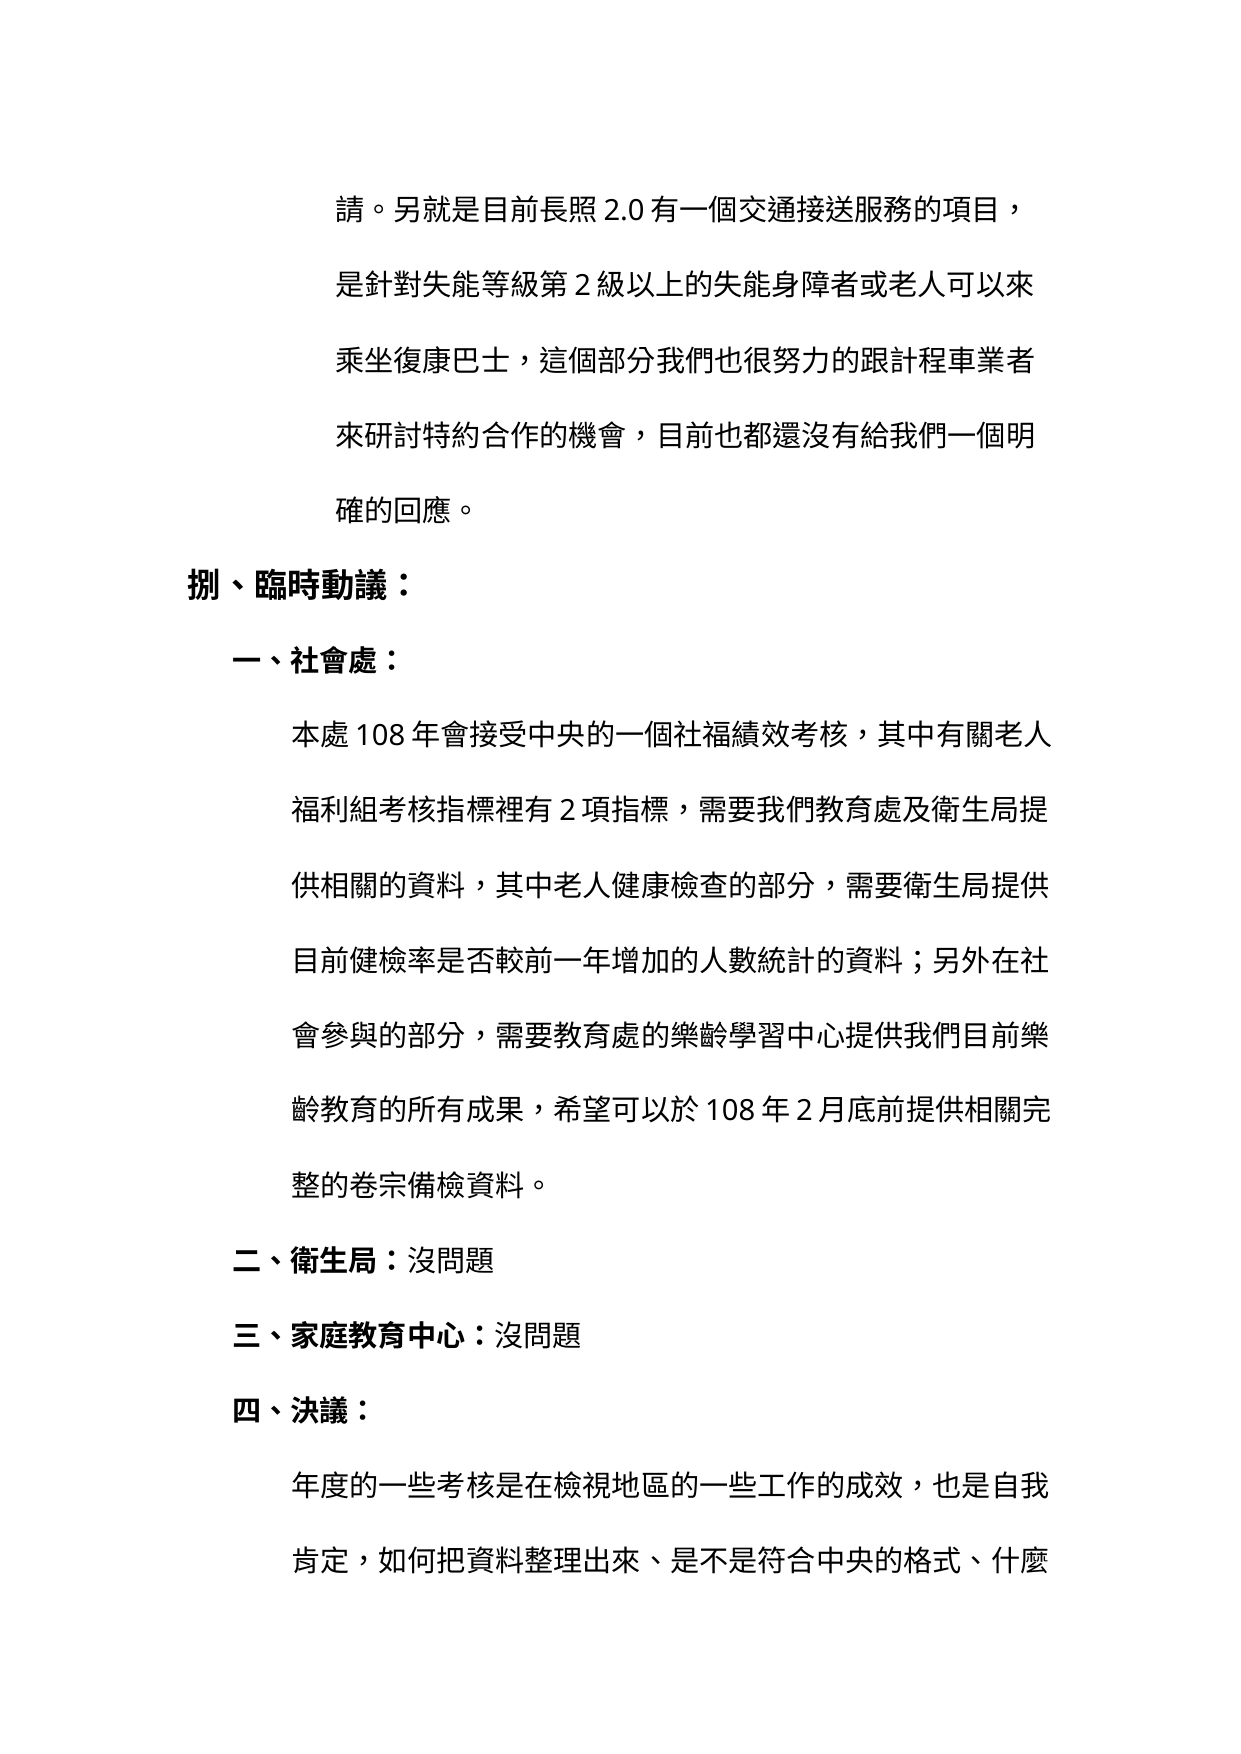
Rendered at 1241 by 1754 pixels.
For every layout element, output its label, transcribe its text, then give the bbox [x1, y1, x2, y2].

text 一、社會處： [232, 614, 1053, 689]
text 捌、臨時動議： [187, 539, 1053, 614]
text 年度的一些考核是在檢視地區的一些工作的成效，也是自我肯定，如何把資料整理出來、是不是符合中央的格式、什麼 [291, 1439, 1053, 1589]
text 二、衛生局：沒問題 [232, 1214, 1053, 1289]
text 三、家庭教育中心：沒問題 [232, 1289, 1053, 1364]
text 四、決議： [232, 1364, 1053, 1439]
text 本處108年會接受中央的一個社福績效考核，其中有關老人福利組考核指標裡有2項指標，需要我們教育處及衛生局提供相關的資料，其中老人健康檢查的部分，需要衛生局提供目前健檢率是否較前一年增加的人數統計的資料；另外在社會參與的部分，需要教育處的樂齡學習中心提供我們目前樂齡教育的所有成果，希望可以於108年2月底前提供相關完整的卷宗備檢資料。 [291, 689, 1053, 1214]
text 請。另就是目前長照2.0有一個交通接送服務的項目，是針對失能等級第2級以上的失能身障者或老人可以來乘坐復康巴士，這個部分我們也很努力的跟計程車業者來研討特約合作的機會，目前也都還沒有給我們一個明確的回應。 [335, 164, 1053, 539]
